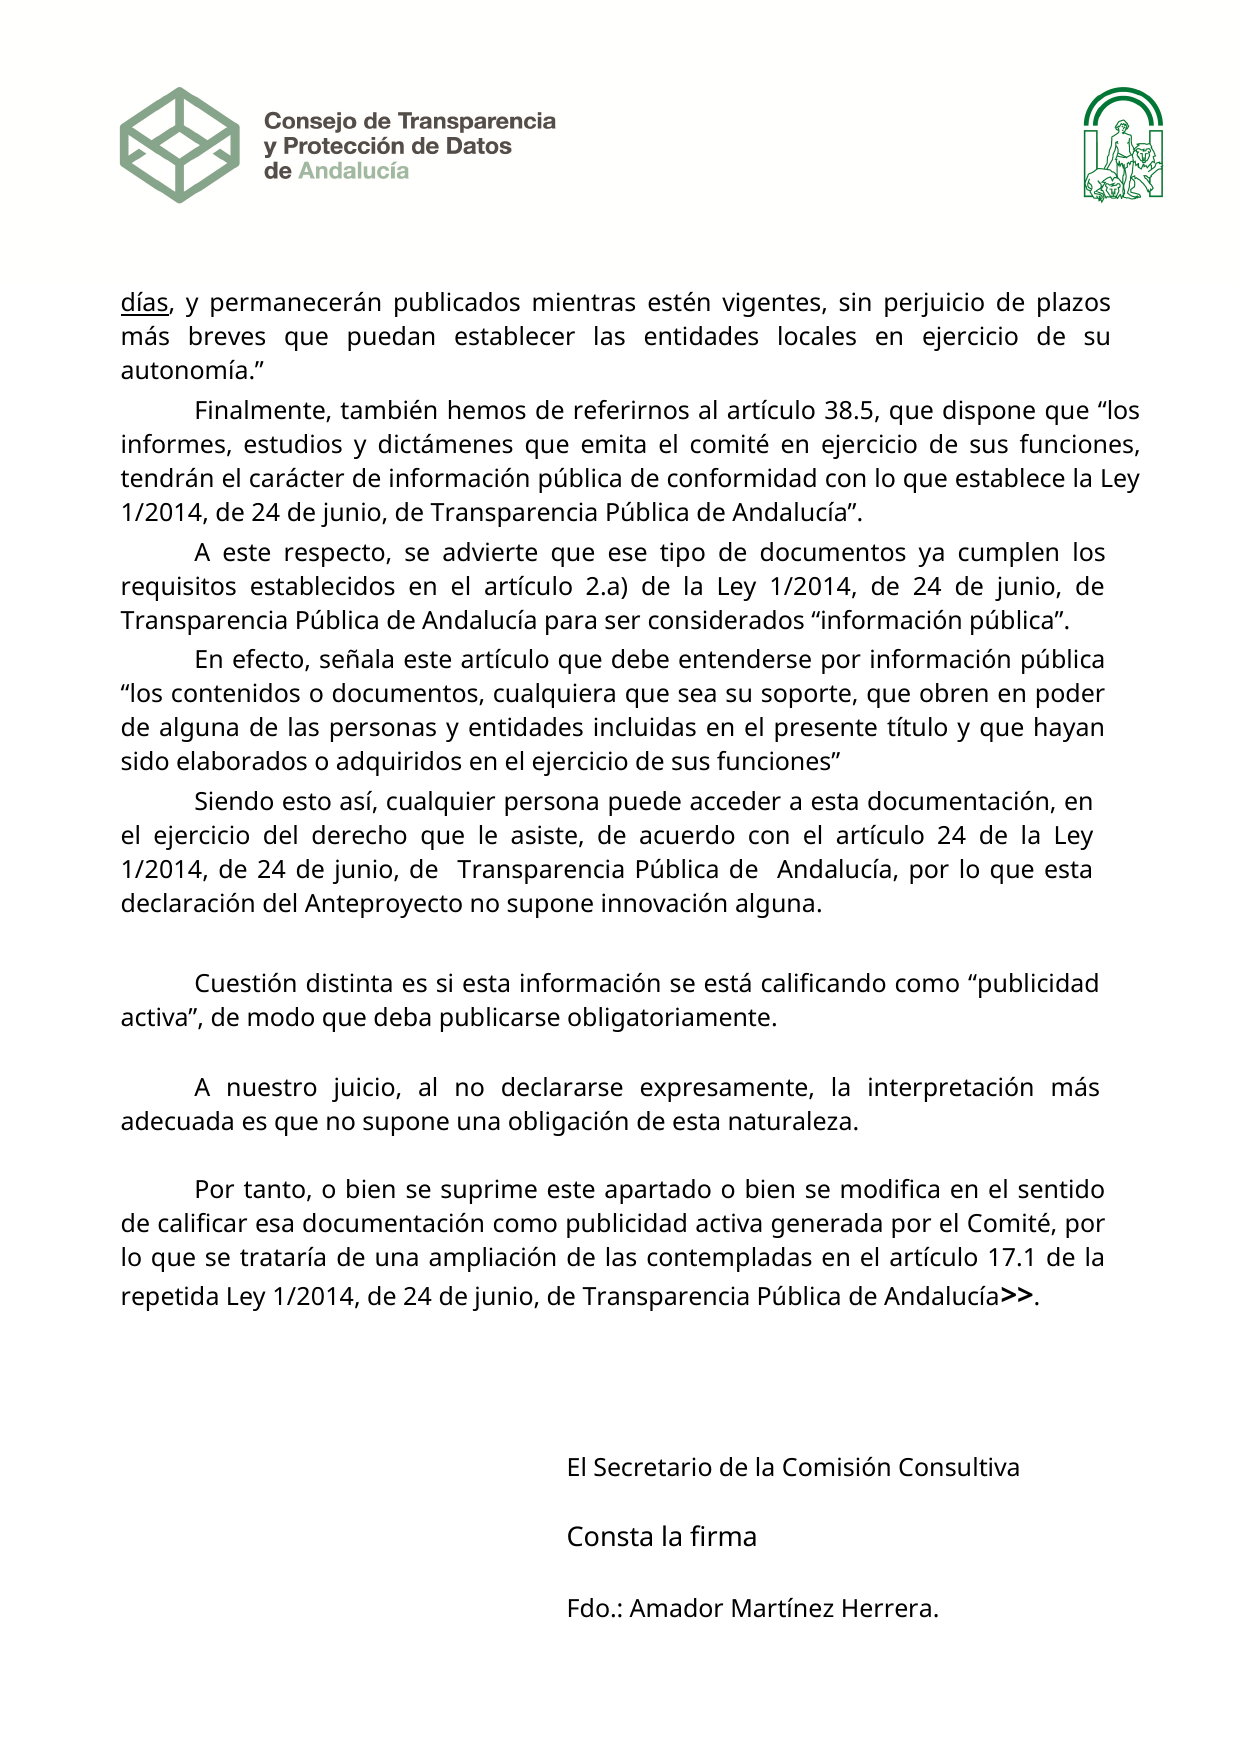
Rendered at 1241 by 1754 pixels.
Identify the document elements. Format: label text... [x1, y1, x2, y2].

text El Secretario de la Comisión Consultiva [566, 1449, 1142, 1483]
text Siendo esto así, cualquier persona puede acceder a esta documentación, en el ejercicio del derecho que le asiste, de acuerdo con el artículo 24 de la Ley 1/2014, de 24 de junio, de Transparencia Pública de Andalucía, por lo que esta declaración del Anteproyecto no supone innovación alguna. [120, 784, 1095, 920]
text Consta la firma [566, 1517, 1142, 1554]
text Por tanto, o bien se suprime este apartado o bien se modifica en el sentido de calificar esa documentación como publicidad activa generada por el Comité, por lo que se trataría de una ampliación de las contempladas en el artículo 17.1 de la repetida Ley 1/2014, de 24 de junio, de Transparencia Pública de Andalucía>>. [120, 1172, 1107, 1314]
text En efecto, señala este artículo que debe entenderse por información pública “los contenidos o documentos, cualquiera que sea su soporte, que obren en poder de alguna de las personas y entidades incluidas en el presente título y que hayan sido elaborados o adquiridos en el ejercicio de sus funciones” [120, 642, 1107, 778]
text Cuestión distinta es si esta información se está calificando como “publicidad activa”, de modo que deba publicarse obligatoriamente. [120, 966, 1101, 1033]
text A este respecto, se advierte que ese tipo de documentos ya cumplen los requisitos establecidos en el artículo 2.a) de la Ley 1/2014, de 24 de junio, de Transparencia Pública de Andalucía para ser considerados “información pública”. [120, 535, 1107, 637]
text Fdo.: Amador Martínez Herrera. [566, 1591, 1142, 1625]
text Finalmente, también hemos de referirnos al artículo 38.5, que dispone que “los informes, estudios y dictámenes que emita el comité en ejercicio de sus funciones, tendrán el carácter de información pública de conformidad con lo que establece la Ley 1/2014, de 24 de junio, de Transparencia Pública de Andalucía”. [120, 393, 1142, 529]
text A nuestro juicio, al no declararse expresamente, la interpretación más adecuada es que no supone una obligación de esta naturaleza. [120, 1070, 1101, 1138]
text días, y permanecerán publicados mientras estén vigentes, sin perjuicio de plazos más breves que puedan establecer las entidades locales en ejercicio de su autonomía.” [120, 286, 1113, 387]
